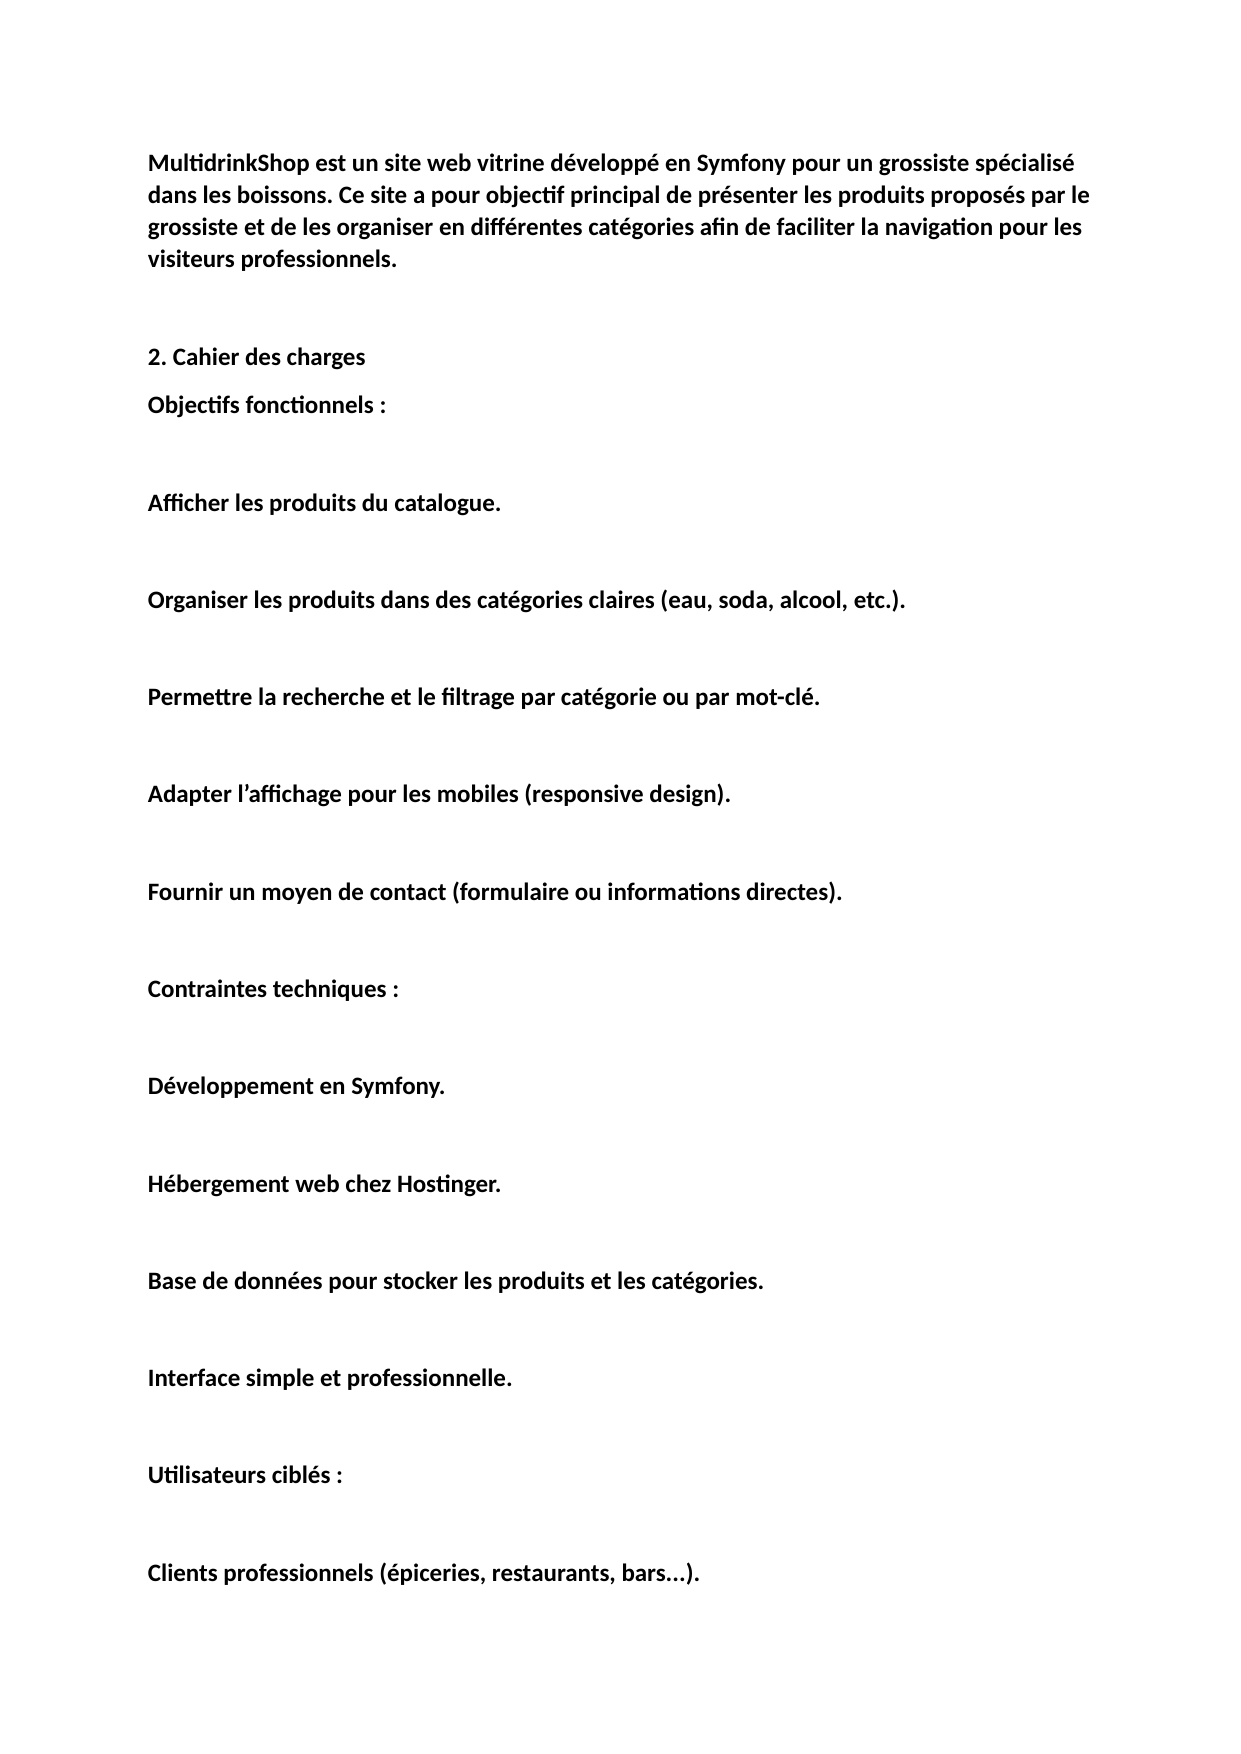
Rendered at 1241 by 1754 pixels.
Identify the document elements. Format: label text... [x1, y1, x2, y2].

text Développement en Symfony. [148, 1071, 1093, 1101]
text Fournir un moyen de contact (formulaire ou informations directes). [148, 876, 1093, 906]
text 2. Cahier des charges [148, 341, 1093, 371]
text Organiser les produits dans des catégories claires (eau, soda, alcool, etc.). [148, 584, 1093, 614]
text MultidrinkShop est un site web vitrine développé en Symfony pour un grossiste spécialisé dans les boissons. Ce site a pour objectif principal de présenter les produits proposés par le grossiste et de les organiser en différentes catégories afin de faciliter la navigation pour les visiteurs professionnels. [148, 148, 1093, 274]
text Permettre la recherche et le filtrage par catégorie ou par mot-clé. [148, 681, 1093, 712]
text Objectifs fonctionnels : [148, 389, 1093, 420]
text Interface simple et professionnelle. [148, 1362, 1093, 1393]
text Utilisateurs ciblés : [148, 1460, 1093, 1490]
text Afficher les produits du catalogue. [148, 487, 1093, 517]
text Contraintes techniques : [148, 973, 1093, 1004]
text Adapter l’affichage pour les mobiles (responsive design). [148, 779, 1093, 809]
text Hébergement web chez Hostinger. [148, 1168, 1093, 1198]
text Clients professionnels (épiceries, restaurants, bars...). [148, 1557, 1093, 1587]
text Base de données pour stocker les produits et les catégories. [148, 1265, 1093, 1296]
